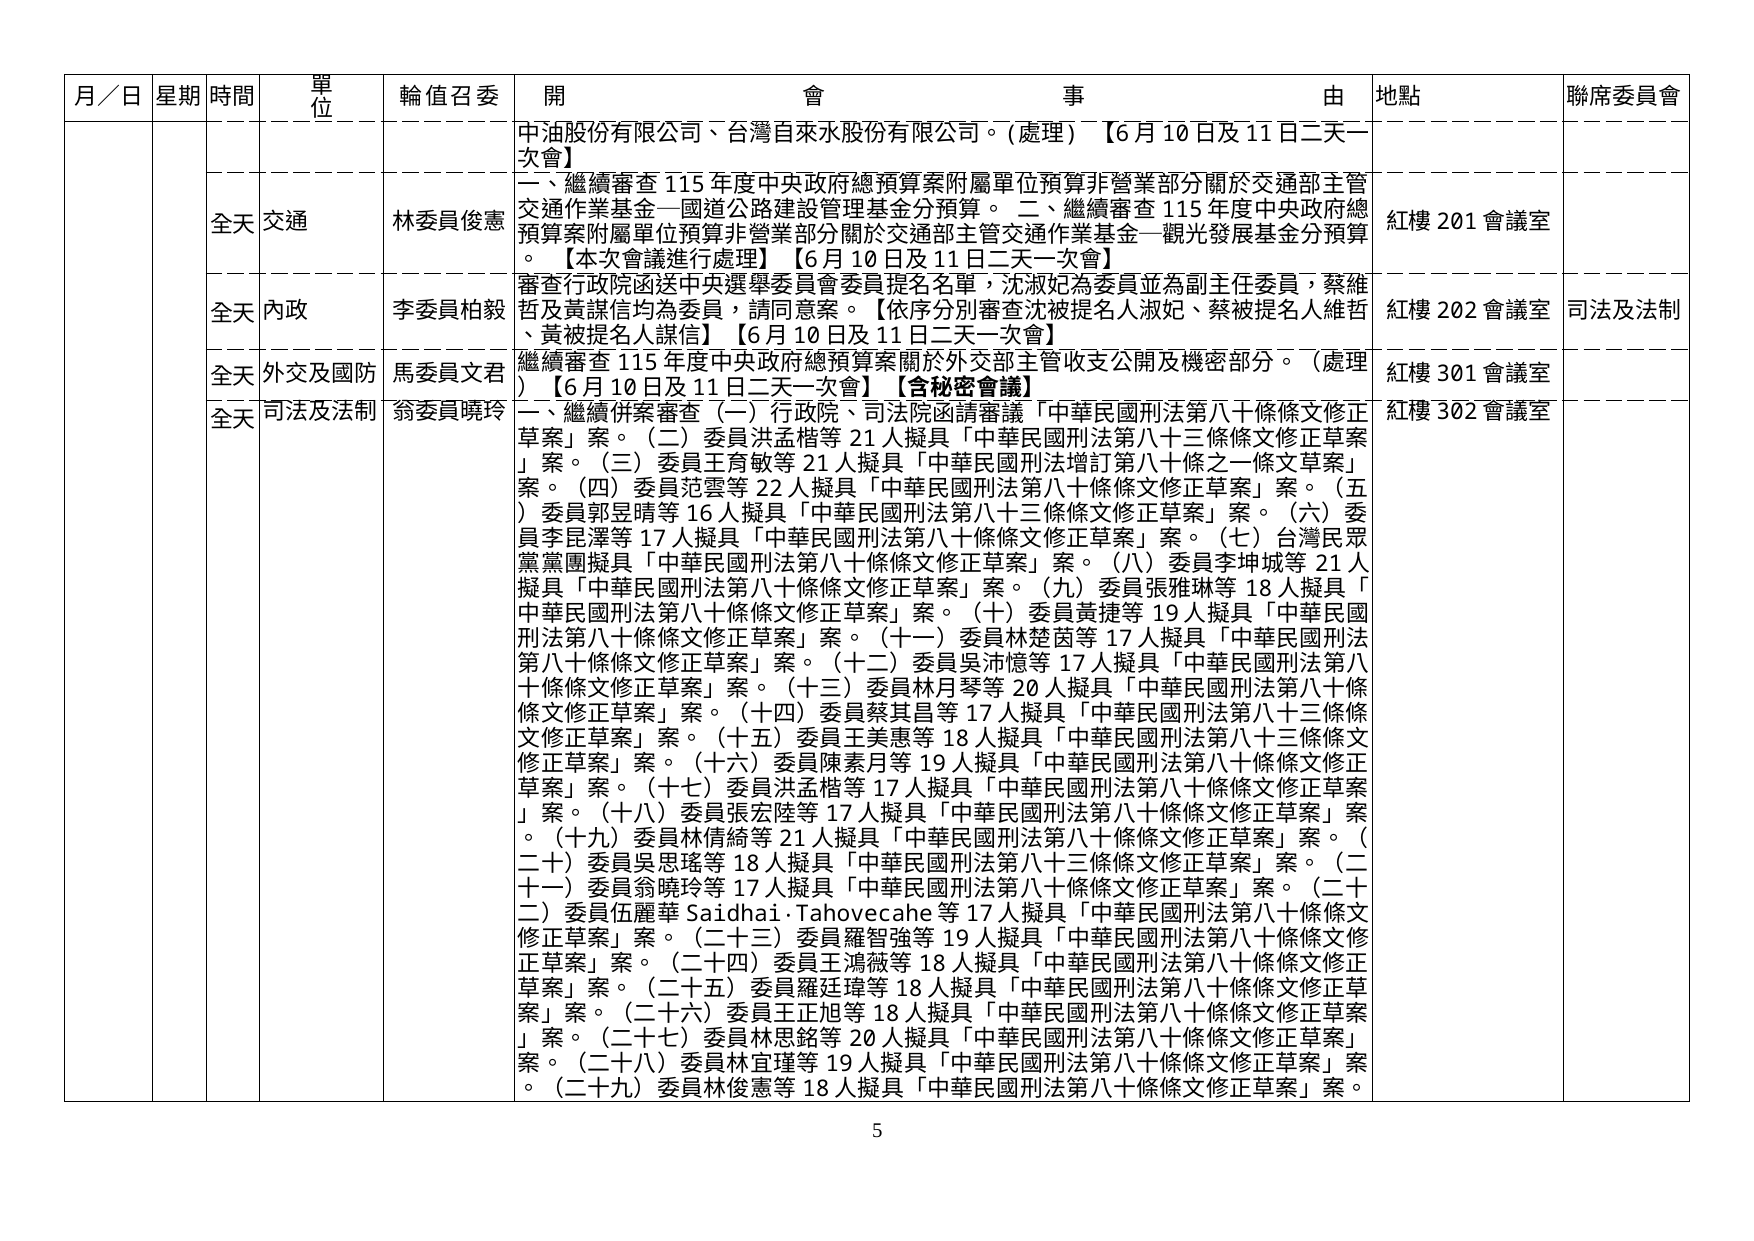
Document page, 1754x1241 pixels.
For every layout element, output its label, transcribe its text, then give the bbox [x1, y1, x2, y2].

table_header 星期 [153, 75, 206, 121]
table_cell 一、繼續併案審查（一）行政院、司法院函請審議「中華民國刑法第八十條條文修正草案」案。（二）委員洪孟楷等21人擬具「中華民國刑法第八十三條條文修正草案」案。（三）委員王育敏等21人擬具「中華民國刑法增訂第八十條之一條文草案」案。（四）委員范雲等22人擬具「中華民國刑法第八十條條文修正草案」案。（五）委員郭昱晴等16人擬具「中華民國刑法第八十三條條文修正草案」案。（六）委員李昆澤等17人擬具「中華民國刑法第八十條條文修正草案」案。（七）台灣民眾黨黨團擬具「中華民國刑法第八十條條文修正草案」案。（八）委員李坤城等21人擬具「中華民國刑法第八十條條文修正草案」案。（九）委員張雅琳等18人擬具「中華民國刑法第八十條條文修正草案」案。（十）委員黃捷等19人擬具「中華民國刑法第八十條條文修正草案」案。（十一）委員林楚茵等17人擬具「中華民國刑法第八十條條文修正草案」案。（十二）委員吳沛憶等17人擬具「中華民國刑法第八十條條文修正草案」案。（十三）委員林月琴等20人擬具「中華民國刑法第八十條條文修正草案」案。（十四）委員蔡其昌等17人擬具「中華民國刑法第八十三條條文修正草案」案。（十五）委員王美惠等18人擬具「中華民國刑法第八十三條條文修正草案」案。（十六）委員陳素月等19人擬具「中華民國刑法第八十條條文修正草案」案。（十七）委員洪孟楷等17人擬具「中華民國刑法第八十條條文修正草案」案。（十八）委員張宏陸等17人擬具「中華民國刑法第八十條條文修正草案」案。（十九）委員林倩綺等21人擬具「中華民國刑法第八十條條文修正草案」案。（二十）委員吳思瑤等18人擬具「中華民國刑法第八十三條條文修正草案」案。（二十一）委員翁曉玲等17人擬具「中華民國刑法第八十條條文修正草案」案。（二十二）委員伍麗華Saidhai‧Tahovecahe等17人擬具「中華民國刑法第八十條條文修正草案」案。（二十三）委員羅智強等19人擬具「中華民國刑法第八十條條文修正草案」案。（二十四）委員王鴻薇等18人擬具「中華民國刑法第八十條條文修正草案」案。（二十五）委員羅廷瑋等18人擬具「中華民國刑法第八十條條文修正草案」案。（二十六）委員王正旭等18人擬具「中華民國刑法第八十條條文修正草案」案。（二十七）委員林思銘等20人擬具「中華民國刑法第八十條條文修正草案」案。（二十八）委員林宜瑾等19人擬具「中華民國刑法第八十條條文修正草案」案。（二十九）委員林俊憲等18人擬具「中華民國刑法第八十條條文修正草案」案。 [515, 400, 1372, 1101]
table_cell 繼續審查115年度中央政府總預算案關於外交部主管收支公開及機密部分。（處理）【6月10日及11日二天一次會】【含秘密會議】 [515, 349, 1372, 400]
table_header 單 位 [260, 75, 383, 121]
table_header 月／日 [65, 75, 152, 121]
table_header 地點 [1373, 75, 1563, 121]
table_cell [1564, 349, 1689, 400]
table_cell 林委員俊憲 [384, 172, 514, 273]
table_cell [260, 121, 383, 172]
table_cell [1564, 400, 1689, 1101]
table_cell [1373, 121, 1563, 172]
table_header 時間 [207, 75, 259, 121]
table_cell 馬委員文君 [384, 349, 514, 400]
table_cell [65, 122, 152, 1101]
table_cell 紅樓201會議室 [1373, 172, 1563, 273]
table_cell 全天 [207, 172, 259, 273]
table_header 開會事由 [515, 75, 1372, 121]
table_cell 中油股份有限公司、台灣自來水股份有限公司。(處理) 【6月10日及11日二天一次會】 [515, 121, 1372, 172]
table_cell 紅樓202會議室 [1373, 273, 1563, 349]
table_cell [153, 122, 206, 1101]
table_cell [384, 121, 514, 172]
table_cell 司法及法制 [260, 400, 383, 1101]
table_cell 全天 [207, 349, 259, 400]
table_cell 審查行政院函送中央選舉委員會委員提名名單，沈淑妃為委員並為副主任委員，蔡維哲及黃謀信均為委員，請同意案。【依序分別審查沈被提名人淑妃、蔡被提名人維哲、黃被提名人謀信】【6月10日及11日二天一次會】 [515, 273, 1372, 349]
table_cell 全天 [207, 400, 259, 1101]
table_cell 紅樓301會議室 [1373, 349, 1563, 400]
table_cell 司法及法制 [1564, 273, 1689, 349]
table_cell 一、繼續審查115年度中央政府總預算案附屬單位預算非營業部分關於交通部主管交通作業基金─國道公路建設管理基金分預算。 二、繼續審查115年度中央政府總預算案附屬單位預算非營業部分關於交通部主管交通作業基金─觀光發展基金分預算。 【本次會議進行處理】【6月10日及11日二天一次會】 [515, 172, 1372, 273]
table_cell 內政 [260, 273, 383, 349]
table_cell 李委員柏毅 [384, 273, 514, 349]
table_cell [1564, 121, 1689, 172]
table_cell 紅樓302會議室 [1373, 400, 1563, 1101]
table_cell [1564, 172, 1689, 273]
table_cell 全天 [207, 273, 259, 349]
table_header 聯席委員會 [1564, 75, 1689, 121]
table_cell 交通 [260, 172, 383, 273]
table_cell 翁委員曉玲 [384, 400, 514, 1101]
table_cell [207, 121, 259, 172]
table_header 輪值召委 [384, 75, 514, 121]
table_cell 外交及國防 [260, 349, 383, 400]
